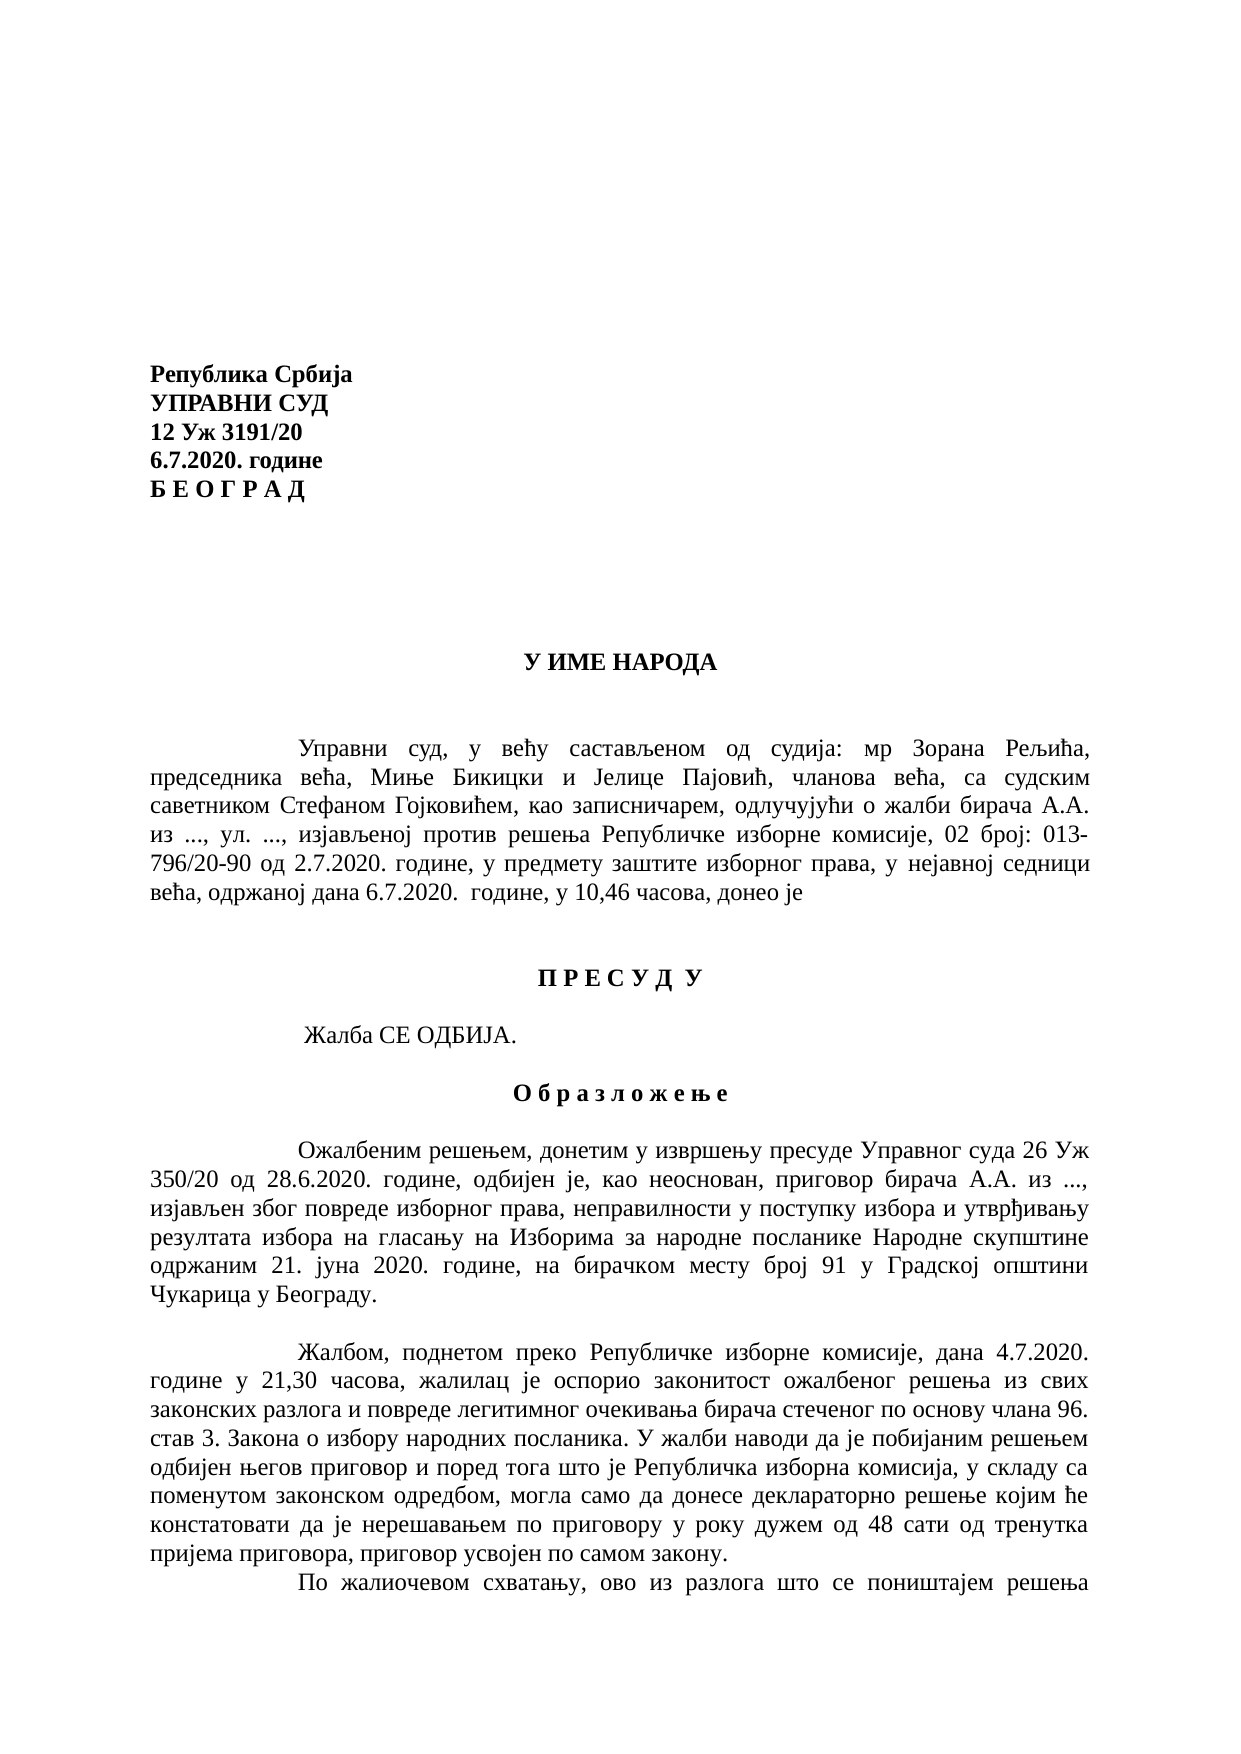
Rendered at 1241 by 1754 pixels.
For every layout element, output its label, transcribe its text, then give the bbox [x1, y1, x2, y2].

text Б Е О Г Р А Д [150, 474, 1090, 503]
text По жалиочевом схватању, ово из разлога што се поништајем решења [150, 1567, 1090, 1595]
text П Р Е С У Д У [150, 963, 1090, 992]
text У ИМЕ НАРОДА [150, 647, 1090, 675]
text Жалбом, поднетом преко Републичке изборне комисије, дана 4.7.2020. године у 21,30 часова, жалилац је оспорио законитост ожалбеног решења из свих законских разлога и повреде легитимног очекивања бирача стеченог по основу члана 96. став 3. Закона о избору народних посланика. У жалби наводи да је побијаним решењем одбијен његов приговор и поред тога што је Републичка изборна комисија, у складу са поменутом законском одредбом, могла само да донесе деклараторно решење којим ће констатовати да је нерешавањем по приговору у року дужем од 48 сати од тренутка пријема приговора, приговор усвојен по самом закону. [150, 1337, 1090, 1567]
text 6.7.2020. године [150, 445, 1090, 474]
text УПРАВНИ СУД [150, 388, 1090, 417]
text 12 Уж 3191/20 [150, 417, 1090, 445]
text Жалба СЕ ОДБИЈА. [150, 1020, 1090, 1049]
text Управни суд, у већу састављеном од судија: мр Зорана Рељића, председника већа, Миње Бикицки и Јелице Пајовић, чланова већа, са судским саветником Стефаном Гојковићем, као записничарем, одлучујући о жалби бирача A.A. из ..., ул. ..., изјављеној против решења Републичке изборне комисије, 02 број: 013-796/20-90 од 2.7.2020. године, у предмету заштите изборног права, у нејавној седници већа, одржаној дана 6.7.2020. године, у 10,46 часова, донео је [150, 733, 1090, 905]
text Република Србија [150, 148, 1090, 388]
text О б р а з л о ж е њ е [150, 1078, 1090, 1107]
text Ожалбеним решењем, донетим у извршењу пресуде Управног суда 26 Уж 350/20 од 28.6.2020. године, одбијен је, као неоснован, приговор бирача A.A. из ..., изјављен због повреде изборног права, неправилности у поступку избора и утврђивању резултата избора на гласању на Изборима за народне посланике Народне скупштине одржаним 21. јуна 2020. године, на бирачком месту број 91 у Градској општини Чукарица у Београду. [150, 1135, 1090, 1308]
